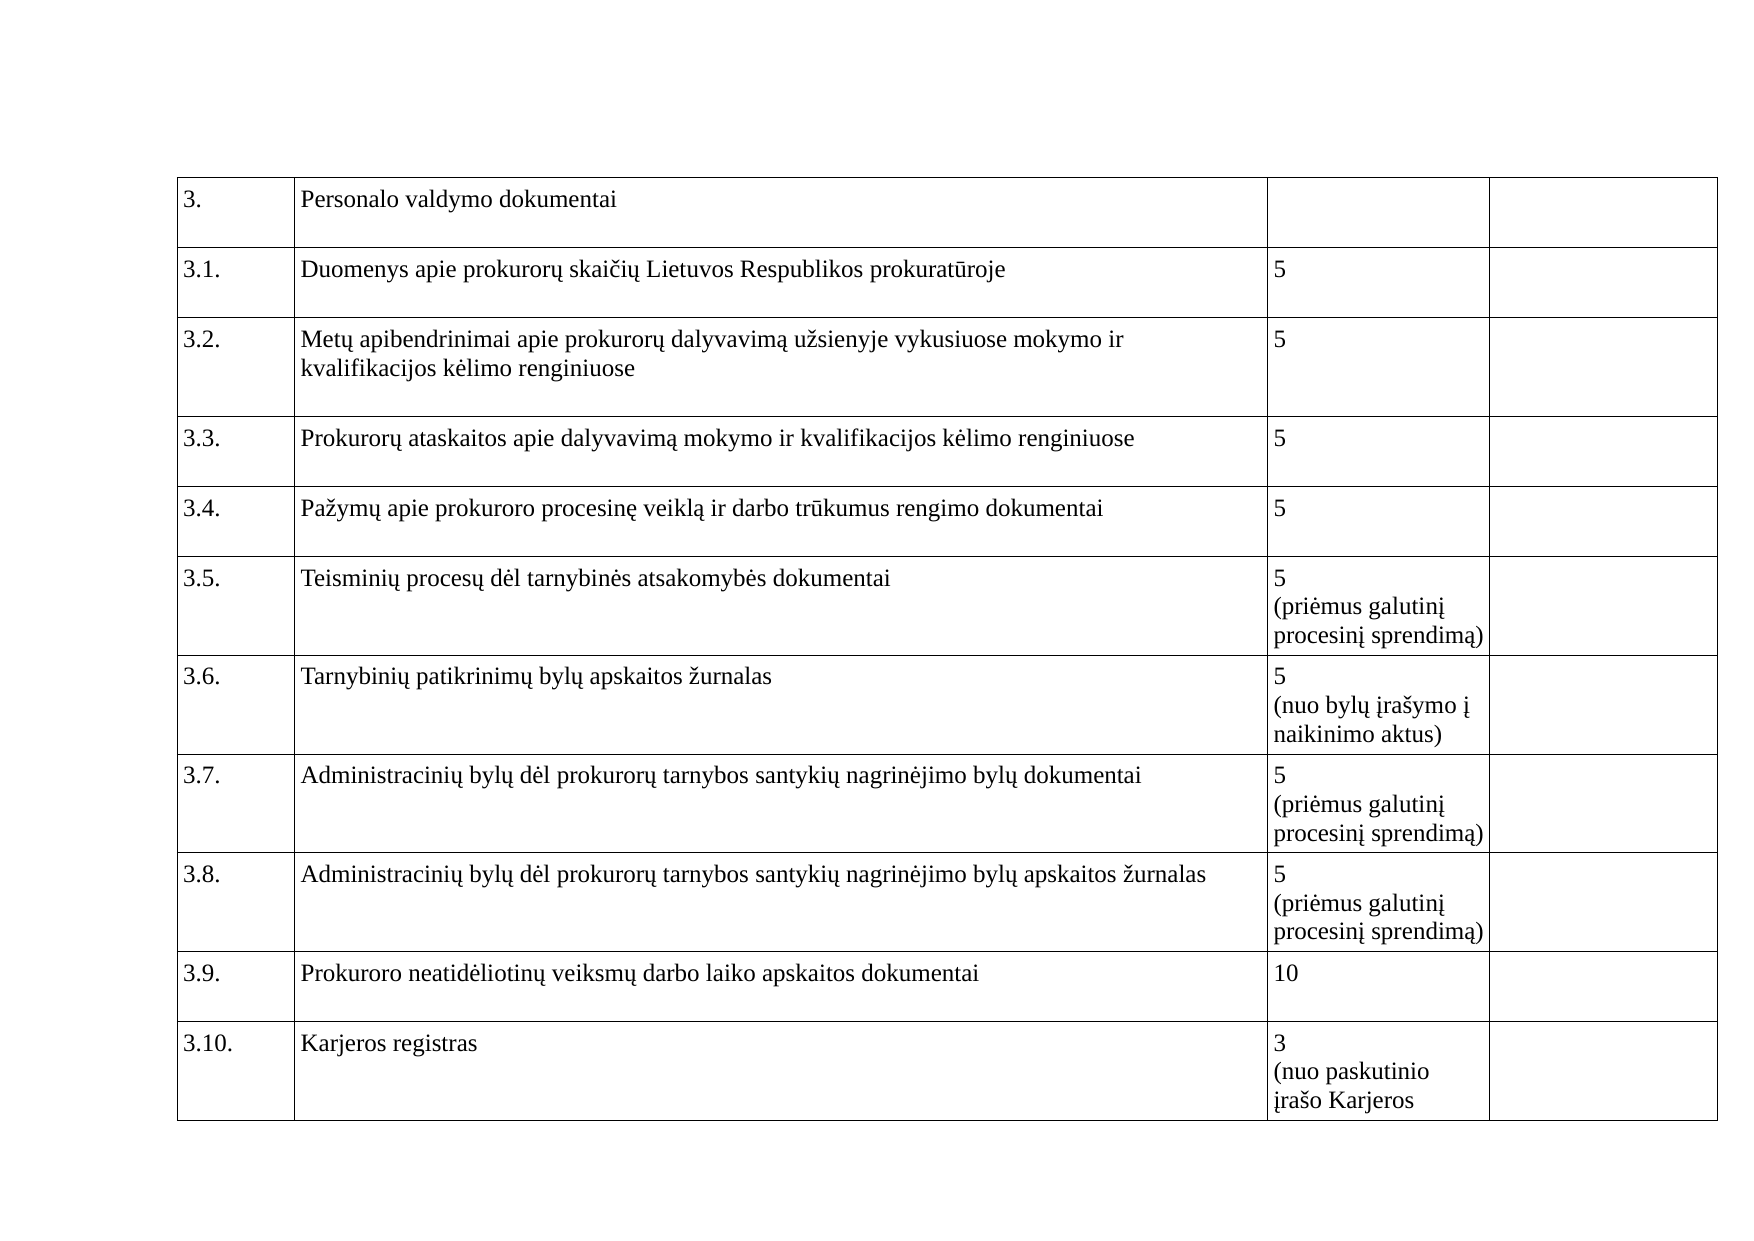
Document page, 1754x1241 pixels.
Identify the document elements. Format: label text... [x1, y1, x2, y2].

table_cell 3.3. [178, 417, 294, 486]
table_cell [1268, 178, 1489, 247]
table_cell [1490, 487, 1717, 556]
table_cell Prokurorų ataskaitos apie dalyvavimą mokymo ir kvalifikacijos kėlimo renginiuose [295, 417, 1267, 486]
table_cell 5 [1268, 417, 1489, 486]
table_cell 10 [1268, 952, 1489, 1021]
table_cell [1490, 178, 1717, 247]
table_cell Karjeros registras [295, 1022, 1267, 1120]
table_cell 3.2. [178, 318, 294, 416]
table_cell 3.1. [178, 248, 294, 317]
table_cell [1490, 248, 1717, 317]
table_cell 3 (nuo paskutinio įrašo Karjeros [1268, 1022, 1489, 1120]
table_cell [1490, 318, 1717, 416]
table_cell 5 (nuo bylų įrašymo į naikinimo aktus) [1268, 656, 1489, 753]
table_cell 3. [178, 178, 294, 247]
table_cell 5 (priėmus galutinį procesinį sprendimą) [1268, 853, 1489, 951]
table_cell [1490, 1022, 1717, 1120]
table_cell 3.5. [178, 557, 294, 655]
table_cell Prokuroro neatidėliotinų veiksmų darbo laiko apskaitos dokumentai [295, 952, 1267, 1021]
table_cell [1490, 417, 1717, 486]
table_cell 3.8. [178, 853, 294, 951]
table_cell 5 (priėmus galutinį procesinį sprendimą) [1268, 755, 1489, 852]
table_cell 5 [1268, 318, 1489, 416]
table_cell 5 [1268, 248, 1489, 317]
table_cell Teisminių procesų dėl tarnybinės atsakomybės dokumentai [295, 557, 1267, 655]
table_cell [1490, 656, 1717, 753]
table_cell [1490, 557, 1717, 655]
table_cell Personalo valdymo dokumentai [295, 178, 1267, 247]
table_cell Duomenys apie prokurorų skaičių Lietuvos Respublikos prokuratūroje [295, 248, 1267, 317]
table_cell Tarnybinių patikrinimų bylų apskaitos žurnalas [295, 656, 1267, 753]
table_cell Pažymų apie prokuroro procesinę veiklą ir darbo trūkumus rengimo dokumentai [295, 487, 1267, 556]
table_cell 5 [1268, 487, 1489, 556]
table_cell Administracinių bylų dėl prokurorų tarnybos santykių nagrinėjimo bylų dokumentai [295, 755, 1267, 852]
table_cell 3.4. [178, 487, 294, 556]
table_cell [1490, 853, 1717, 951]
table_cell 5 (priėmus galutinį procesinį sprendimą) [1268, 557, 1489, 655]
table_cell 3.7. [178, 755, 294, 852]
table_cell 3.9. [178, 952, 294, 1021]
table_cell Administracinių bylų dėl prokurorų tarnybos santykių nagrinėjimo bylų apskaitos žurnalas [295, 853, 1267, 951]
table_cell [1490, 755, 1717, 852]
table_cell [1490, 952, 1717, 1021]
table_cell 3.10. [178, 1022, 294, 1120]
table_cell 3.6. [178, 656, 294, 753]
table_cell Metų apibendrinimai apie prokurorų dalyvavimą užsienyje vykusiuose mokymo ir kvalifikacijos kėlimo renginiuose [295, 318, 1267, 416]
